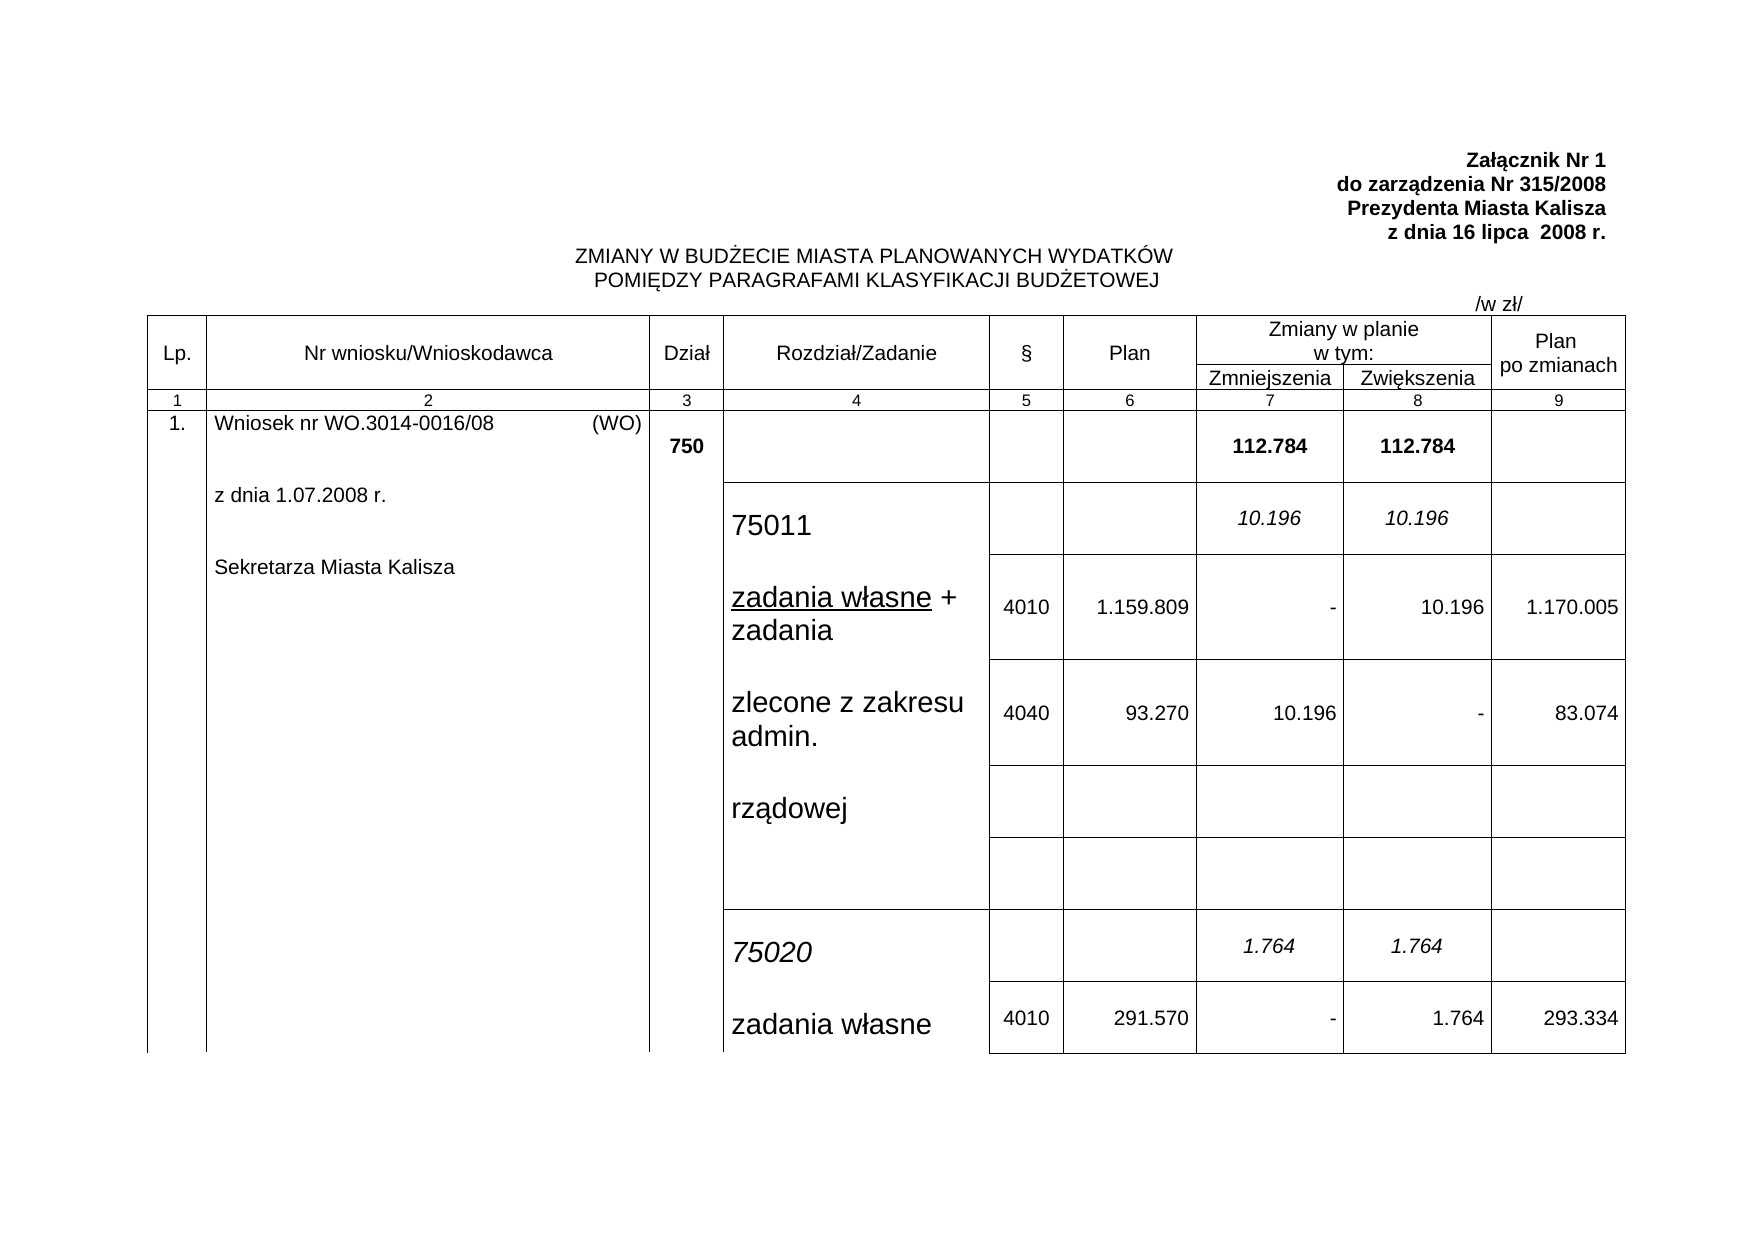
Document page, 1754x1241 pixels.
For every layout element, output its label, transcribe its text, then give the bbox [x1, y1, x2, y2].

table_cell [1492, 411, 1625, 482]
text Załącznik Nr 1 [148, 148, 1606, 172]
table_cell [207, 765, 649, 837]
table_header Nr wniosku/Wnioskodawca [207, 316, 649, 389]
table_cell [148, 659, 206, 765]
table_cell [1492, 838, 1625, 909]
table_cell 1.764 [1197, 910, 1343, 981]
subtitle Prezydenta Miasta Kalisza [148, 196, 1606, 219]
table_cell [148, 554, 206, 659]
table_cell [207, 837, 649, 909]
table_cell 83.074 [1492, 660, 1625, 765]
table_cell [650, 659, 723, 765]
table_cell 1. [148, 411, 206, 482]
table_cell [148, 909, 206, 981]
table_cell zadania własne [724, 981, 989, 1053]
table_cell 7 [1197, 390, 1343, 409]
table_cell [1492, 766, 1625, 837]
table_cell [1064, 483, 1196, 554]
table_cell Zmniejszenia [1197, 365, 1343, 389]
table_cell [1492, 483, 1625, 554]
table_cell [1064, 910, 1196, 981]
table_cell [1344, 766, 1491, 837]
table_cell 112.784 [1344, 411, 1491, 482]
table_header § [990, 316, 1063, 389]
table_cell 10.196 [1344, 555, 1491, 659]
table_header Rozdział/Zadanie [724, 316, 989, 389]
table_cell [650, 981, 724, 1053]
table_cell [990, 838, 1063, 909]
table_header Lp. [148, 316, 206, 389]
table_cell 10.196 [1344, 483, 1491, 554]
table_cell [1492, 910, 1625, 981]
table_cell [650, 909, 723, 981]
table_cell [990, 411, 1063, 482]
table_cell Wniosek nr WO.3014-0016/08 (WO) [207, 411, 649, 482]
table_cell [650, 765, 723, 837]
table_cell 4040 [990, 660, 1063, 765]
text z dnia 16 lipca 2008 r. [148, 219, 1606, 243]
table_cell [148, 981, 207, 1053]
table_cell [1064, 766, 1196, 837]
table_cell Zwiększenia [1344, 365, 1491, 389]
table_cell [1064, 838, 1196, 909]
table_cell [207, 659, 649, 765]
table_cell 6 [1064, 390, 1196, 409]
table_cell Sekretarza Miasta Kalisza [207, 554, 649, 659]
table_cell 4 [724, 390, 989, 409]
text do zarządzenia Nr 315/2008 [148, 172, 1606, 196]
text POMIĘDZY PARAGRAFAMI KLASYFIKACJI BUDŻETOWEJ [148, 267, 1606, 291]
table_cell 4010 [990, 555, 1063, 659]
table_cell 5 [990, 390, 1063, 409]
table_cell 1.159.809 [1064, 555, 1196, 659]
table_cell 8 [1344, 390, 1491, 409]
table_cell 293.334 [1492, 982, 1625, 1053]
table_cell [650, 554, 723, 659]
table_cell - [1344, 660, 1491, 765]
table_cell 75020 [724, 910, 989, 981]
table_cell [207, 909, 649, 981]
table_cell 75011 [724, 483, 989, 554]
table_cell [1344, 838, 1491, 909]
table_cell [148, 482, 206, 554]
table_cell [990, 483, 1063, 554]
table_cell - [1197, 982, 1343, 1053]
table_cell 3 [650, 390, 723, 409]
table_cell 112.784 [1197, 411, 1343, 482]
table_cell [207, 981, 650, 1053]
table_cell 4010 [990, 982, 1063, 1053]
table_cell - [1197, 555, 1343, 659]
table_cell [650, 482, 723, 554]
table_cell 1.764 [1344, 910, 1491, 981]
subtitle ZMIANY W BUDŻECIE MIASTA PLANOWANYCH WYDATKÓW [148, 243, 1606, 267]
table_cell 2 [207, 390, 649, 409]
table_cell [148, 765, 206, 837]
table_cell 1.170.005 [1492, 555, 1625, 659]
table_cell 1 [148, 390, 206, 409]
table_cell zadania własne + zadania [724, 554, 989, 659]
table_cell [1064, 411, 1196, 482]
table_cell 750 [650, 411, 723, 482]
table_header Plan po zmianach [1492, 316, 1625, 389]
table_cell 291.570 [1064, 982, 1196, 1053]
table_cell [1197, 838, 1343, 909]
table_cell [148, 837, 206, 909]
table_cell 93.270 [1064, 660, 1196, 765]
table_cell [650, 837, 723, 909]
table_cell [990, 766, 1063, 837]
table_cell [724, 411, 989, 482]
table_cell z dnia 1.07.2008 r. [207, 482, 649, 554]
table_cell rządowej [724, 765, 989, 837]
table_cell zlecone z zakresu admin. [724, 659, 989, 765]
table_cell 10.196 [1197, 660, 1343, 765]
table_cell [1197, 766, 1343, 837]
table_cell [724, 837, 989, 909]
text /w zł/ [148, 291, 1606, 315]
table_cell [990, 910, 1063, 981]
table_header Zmiany w planie w tym: [1197, 316, 1491, 364]
table_cell 1.764 [1344, 982, 1491, 1053]
table_header Plan [1064, 316, 1196, 389]
table_cell 10.196 [1197, 483, 1343, 554]
table_header Dział [650, 316, 723, 389]
table_cell 9 [1492, 390, 1625, 409]
